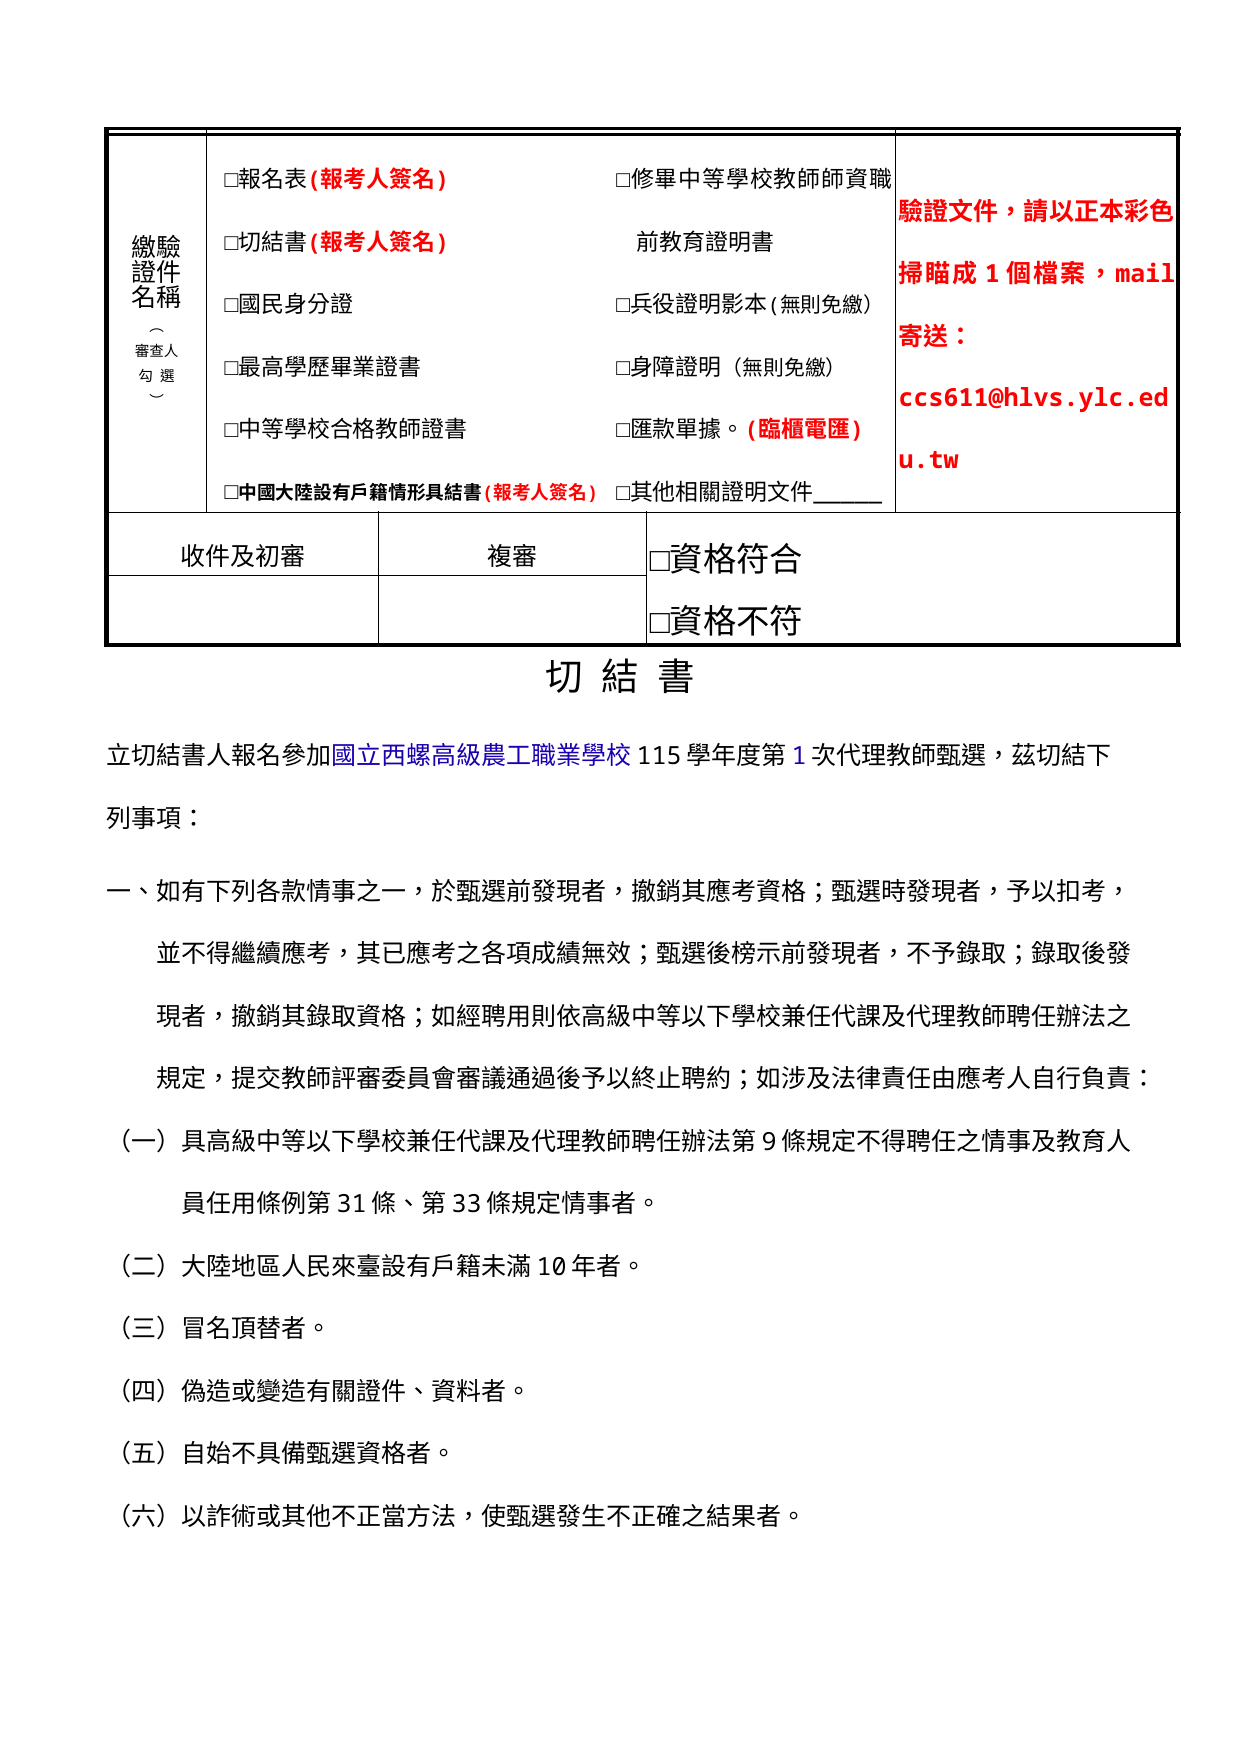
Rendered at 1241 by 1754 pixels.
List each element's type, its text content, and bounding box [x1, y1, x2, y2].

text （四）偽造或變造有關證件、資料者。 [106, 1348, 1134, 1410]
table_cell 繳驗 證件 名稱 ︵ 審查人 勾 選 ︶ [109, 136, 206, 511]
table_cell 驗證文件，請以正本彩色掃瞄成1個檔案，mail寄送： ccs611@hlvs.ylc.edu.tw [896, 136, 1176, 511]
text 立切結書人報名參加國立西螺高級農工職業學校115學年度第1次代理教師甄選，茲切結下列事項： [106, 712, 1134, 837]
table_cell □資格符合 □資格不符 [647, 513, 1176, 643]
table_cell [379, 576, 646, 643]
table_cell □報名表(報考人簽名) □切結書(報考人簽名) □國民身分證 □最高學歷畢業證書 □中等學校合格教師證書 □中國大陸設有戶籍情形具結書(報考人簽名) [207, 136, 613, 511]
text 切 結 書 [106, 647, 1134, 702]
text （三）冒名頂替者。 [106, 1285, 1134, 1348]
text （五）自始不具備甄選資格者。 [106, 1410, 1134, 1473]
text （六）以詐術或其他不正當方法，使甄選發生不正確之結果者。 [106, 1473, 1134, 1535]
table_cell 複審 [379, 513, 646, 575]
text 一、如有下列各款情事之一，於甄選前發現者，撤銷其應考資格；甄選時發現者，予以扣考，並不得繼續應考，其已應考之各項成績無效；甄選後榜示前發現者，不予錄取；錄取後發現者，撤銷其錄取資格；如經聘用則依高級中等以下學校兼任代課及代理教師聘任辦法之規定，提交教師評審委員會審議通過後予以終止聘約；如涉及法律責任由應考人自行負責： [106, 848, 1134, 1098]
table_cell □修畢中等學校教師師資職前教育證明書 □兵役證明影本(無則免繳） □身障證明（無則免繳） □匯款單據。(臨櫃電匯) □其他相關證明文件_____ [613, 136, 895, 511]
text （一）具高級中等以下學校兼任代課及代理教師聘任辦法第9條規定不得聘任之情事及教育人員任用條例第31條、第33條規定情事者。 [106, 1098, 1134, 1223]
text （二）大陸地區人民來臺設有戶籍未滿10年者。 [106, 1223, 1134, 1285]
table_cell 收件及初審 [109, 513, 378, 575]
table_cell [109, 576, 378, 643]
